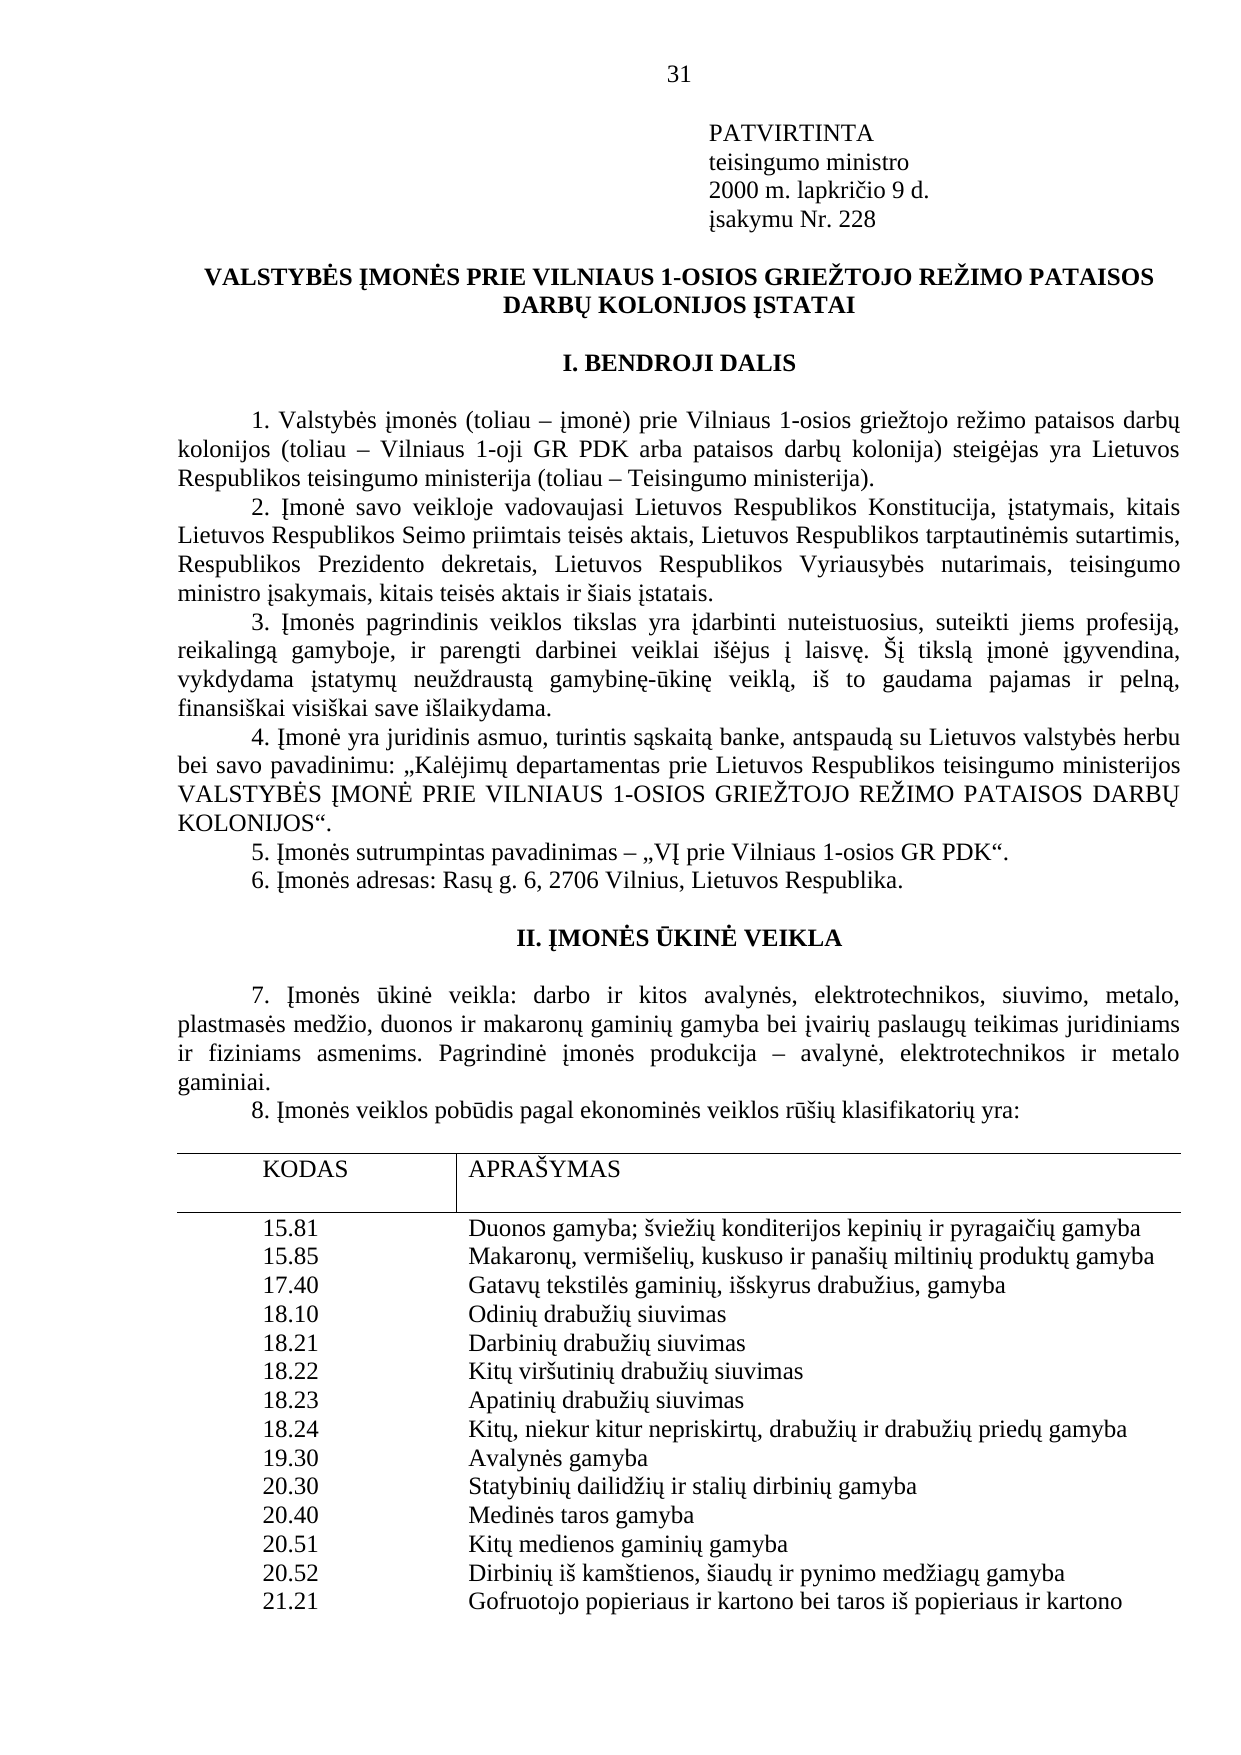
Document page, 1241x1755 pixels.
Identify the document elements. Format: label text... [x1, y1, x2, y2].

text 5. Įmonės sutrumpintas pavadinimas – „VĮ prie Vilniaus 1-osios GR PDK“. [177, 837, 1181, 866]
text teisingumo ministro [177, 147, 1181, 176]
table_cell 18.23 [177, 1385, 457, 1414]
table_cell Makaronų, vermišelių, kuskuso ir panašių miltinių produktų gamyba [457, 1241, 1181, 1270]
table_cell 18.21 [177, 1328, 457, 1356]
text 8. Įmonės veiklos pobūdis pagal ekonominės veiklos rūšių klasifikatorių yra: [177, 1096, 1181, 1124]
table_cell Dirbinių iš kamštienos, šiaudų ir pynimo medžiagų gamyba [457, 1558, 1181, 1586]
text 3. Įmonės pagrindinis veiklos tikslas yra įdarbinti nuteistuosius, suteikti jiems profesiją, reikalingą gamyboje, ir parengti darbinei veiklai išėjus į laisvę. Šį tikslą įmonė įgyvendina, vykdydama įstatymų neuždraustą gamybinę-ūkinę veiklą, iš to gaudama pajamas ir pelną, finansiškai visiškai save išlaikydama. [177, 607, 1181, 722]
table_cell 18.22 [177, 1356, 457, 1385]
table_cell 18.24 [177, 1414, 457, 1443]
table_cell Gofruotojo popieriaus ir kartono bei taros iš popieriaus ir kartono [457, 1586, 1181, 1615]
table_cell Statybinių dailidžių ir stalių dirbinių gamyba [457, 1471, 1181, 1500]
table_cell Kitų medienos gaminių gamyba [457, 1529, 1181, 1558]
table_cell Darbinių drabužių siuvimas [457, 1328, 1181, 1356]
text II. ĮMONĖS ŪKINĖ VEIKLA [177, 923, 1181, 952]
table_header APRAŠYMAS [457, 1154, 1181, 1212]
text 2. Įmonė savo veikloje vadovaujasi Lietuvos Respublikos Konstitucija, įstatymais, kitais Lietuvos Respublikos Seimo priimtais teisės aktais, Lietuvos Respublikos tarptautinėmis sutartimis, Respublikos Prezidento dekretais, Lietuvos Respublikos Vyriausybės nutarimais, teisingumo ministro įsakymais, kitais teisės aktais ir šiais įstatais. [177, 492, 1181, 607]
table_cell 19.30 [177, 1443, 457, 1471]
text PATVIRTINTA [709, 118, 1181, 147]
text I. BENDROJI DALIS [177, 348, 1181, 377]
text 4. Įmonė yra juridinis asmuo, turintis sąskaitą banke, antspaudą su Lietuvos valstybės herbu bei savo pavadinimu: „Kalėjimų departamentas prie Lietuvos Respublikos teisingumo ministerijos VALSTYBĖS ĮMONĖ PRIE VILNIAUS 1-OSIOS GRIEŽTOJO REŽIMO PATAISOS DARBŲ KOLONIJOS“. [177, 722, 1181, 837]
table_cell Gatavų tekstilės gaminių, išskyrus drabužius, gamyba [457, 1270, 1181, 1299]
text 7. Įmonės ūkinė veikla: darbo ir kitos avalynės, elektrotechnikos, siuvimo, metalo, plastmasės medžio, duonos ir makaronų gaminių gamyba bei įvairių paslaugų teikimas juridiniams ir fiziniams asmenims. Pagrindinė įmonės produkcija – avalynė, elektrotechnikos ir metalo gaminiai. [177, 981, 1181, 1096]
table_cell Apatinių drabužių siuvimas [457, 1385, 1181, 1414]
table_cell Kitų, niekur kitur nepriskirtų, drabužių ir drabužių priedų gamyba [457, 1414, 1181, 1443]
text įsakymu Nr. 228 [177, 204, 1181, 233]
table_cell 15.81 [177, 1213, 457, 1241]
table_cell 20.30 [177, 1471, 457, 1500]
table_cell 20.40 [177, 1500, 457, 1529]
table_cell Medinės taros gamyba [457, 1500, 1181, 1529]
text 6. Įmonės adresas: Rasų g. 6, 2706 Vilnius, Lietuvos Respublika. [177, 866, 1181, 894]
table_cell Kitų viršutinių drabužių siuvimas [457, 1356, 1181, 1385]
table_header KODAS [177, 1154, 456, 1212]
text VALSTYBĖS ĮMONĖS PRIE VILNIAUS 1-OSIOS GRIEŽTOJO REŽIMO PATAISOS DARBŲ KOLONIJOS ĮSTATAI [177, 262, 1181, 319]
text 1. Valstybės įmonės (toliau – įmonė) prie Vilniaus 1-osios griežtojo režimo pataisos darbų kolonijos (toliau – Vilniaus 1-oji GR PDK arba pataisos darbų kolonija) steigėjas yra Lietuvos Respublikos teisingumo ministerija (toliau – Teisingumo ministerija). [177, 406, 1181, 492]
table_cell 21.21 [177, 1586, 457, 1615]
table_cell 17.40 [177, 1270, 457, 1299]
table_cell Avalynės gamyba [457, 1443, 1181, 1471]
table_cell 15.85 [177, 1241, 457, 1270]
table_cell 20.51 [177, 1529, 457, 1558]
table_cell Duonos gamyba; šviežių konditerijos kepinių ir pyragaičių gamyba [457, 1213, 1181, 1241]
text 2000 m. lapkričio 9 d. [177, 176, 1181, 204]
table_cell Odinių drabužių siuvimas [457, 1299, 1181, 1328]
table_cell 18.10 [177, 1299, 457, 1328]
table_cell 20.52 [177, 1558, 457, 1586]
